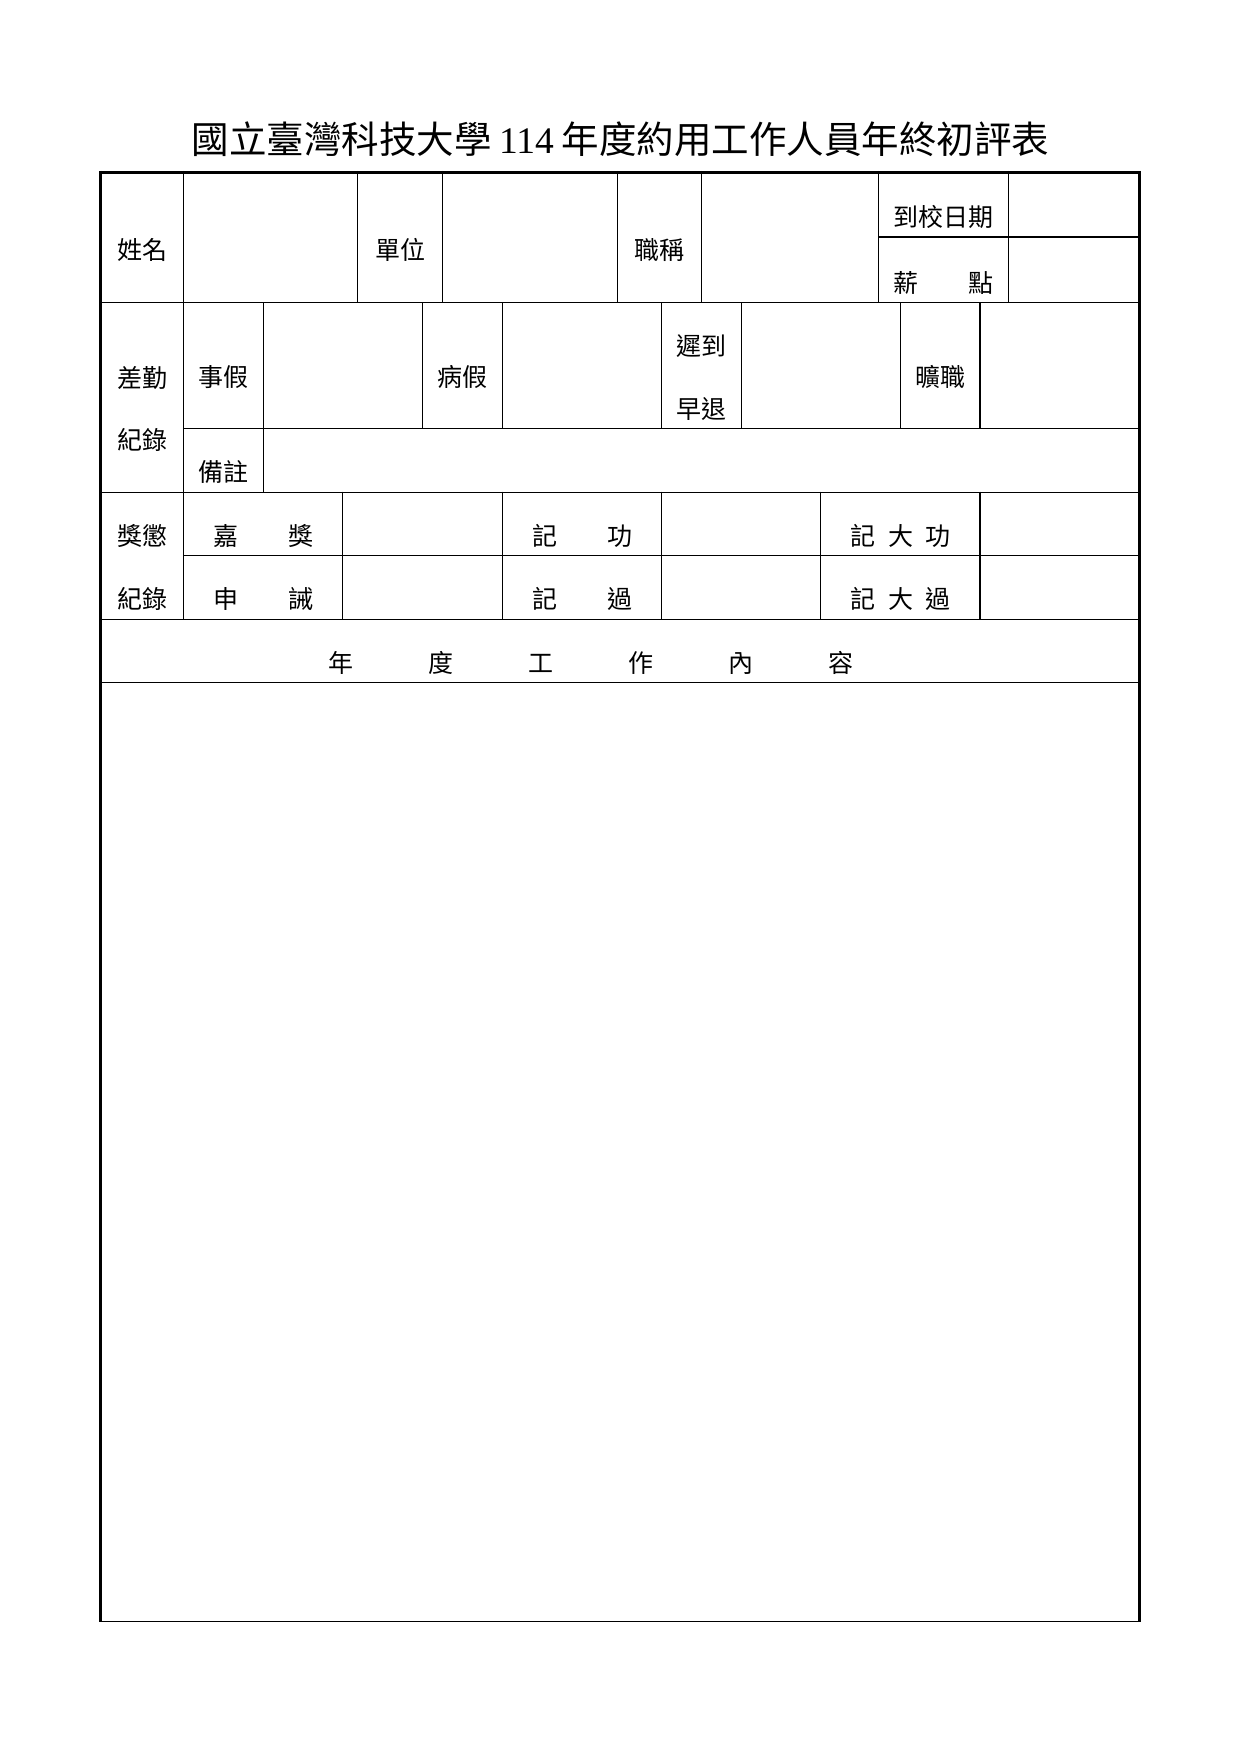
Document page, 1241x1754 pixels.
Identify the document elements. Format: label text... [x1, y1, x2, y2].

table_cell [343, 556, 502, 619]
table_cell 病假 [423, 303, 502, 428]
table_cell [343, 493, 502, 555]
table_cell [102, 683, 1138, 1621]
table_header [1009, 174, 1138, 236]
table_cell 記 功 [503, 493, 661, 555]
table_cell 曠職 [901, 303, 979, 428]
table_header 職稱 [618, 174, 701, 302]
table_cell 記 大 過 [821, 556, 979, 619]
table_header 到校日期 [879, 174, 1008, 236]
table_cell 嘉 獎 [184, 493, 342, 555]
table_cell 記 過 [503, 556, 661, 619]
table_cell 遲到 早退 [662, 303, 741, 428]
table_header 單位 [358, 174, 442, 302]
table_cell 年 度 工 作 內 容 [102, 620, 1138, 682]
table_cell 差勤 紀錄 [102, 303, 183, 492]
table_cell [264, 303, 422, 428]
table_cell [1009, 238, 1138, 302]
table_header 姓名 [102, 174, 183, 302]
table_cell 記 大 功 [821, 493, 979, 555]
table_header [184, 174, 357, 302]
table_header [443, 174, 617, 302]
table_cell [981, 303, 1138, 428]
table_cell [503, 303, 661, 428]
table_cell 事假 [184, 303, 263, 428]
table_cell [662, 493, 820, 555]
table_cell [742, 303, 900, 428]
table_cell [662, 556, 820, 619]
table_cell 薪 點 [879, 238, 1008, 302]
table_header [702, 174, 878, 302]
text 國立臺灣科技大學114年度約用工作人員年終初評表 [89, 96, 1152, 158]
table_cell [264, 429, 1138, 492]
table_cell 申 誡 [184, 556, 342, 619]
table_cell 獎懲 紀錄 [102, 493, 183, 619]
table_cell [981, 493, 1138, 555]
table_cell [981, 556, 1138, 619]
table_cell 備註 [184, 429, 263, 492]
